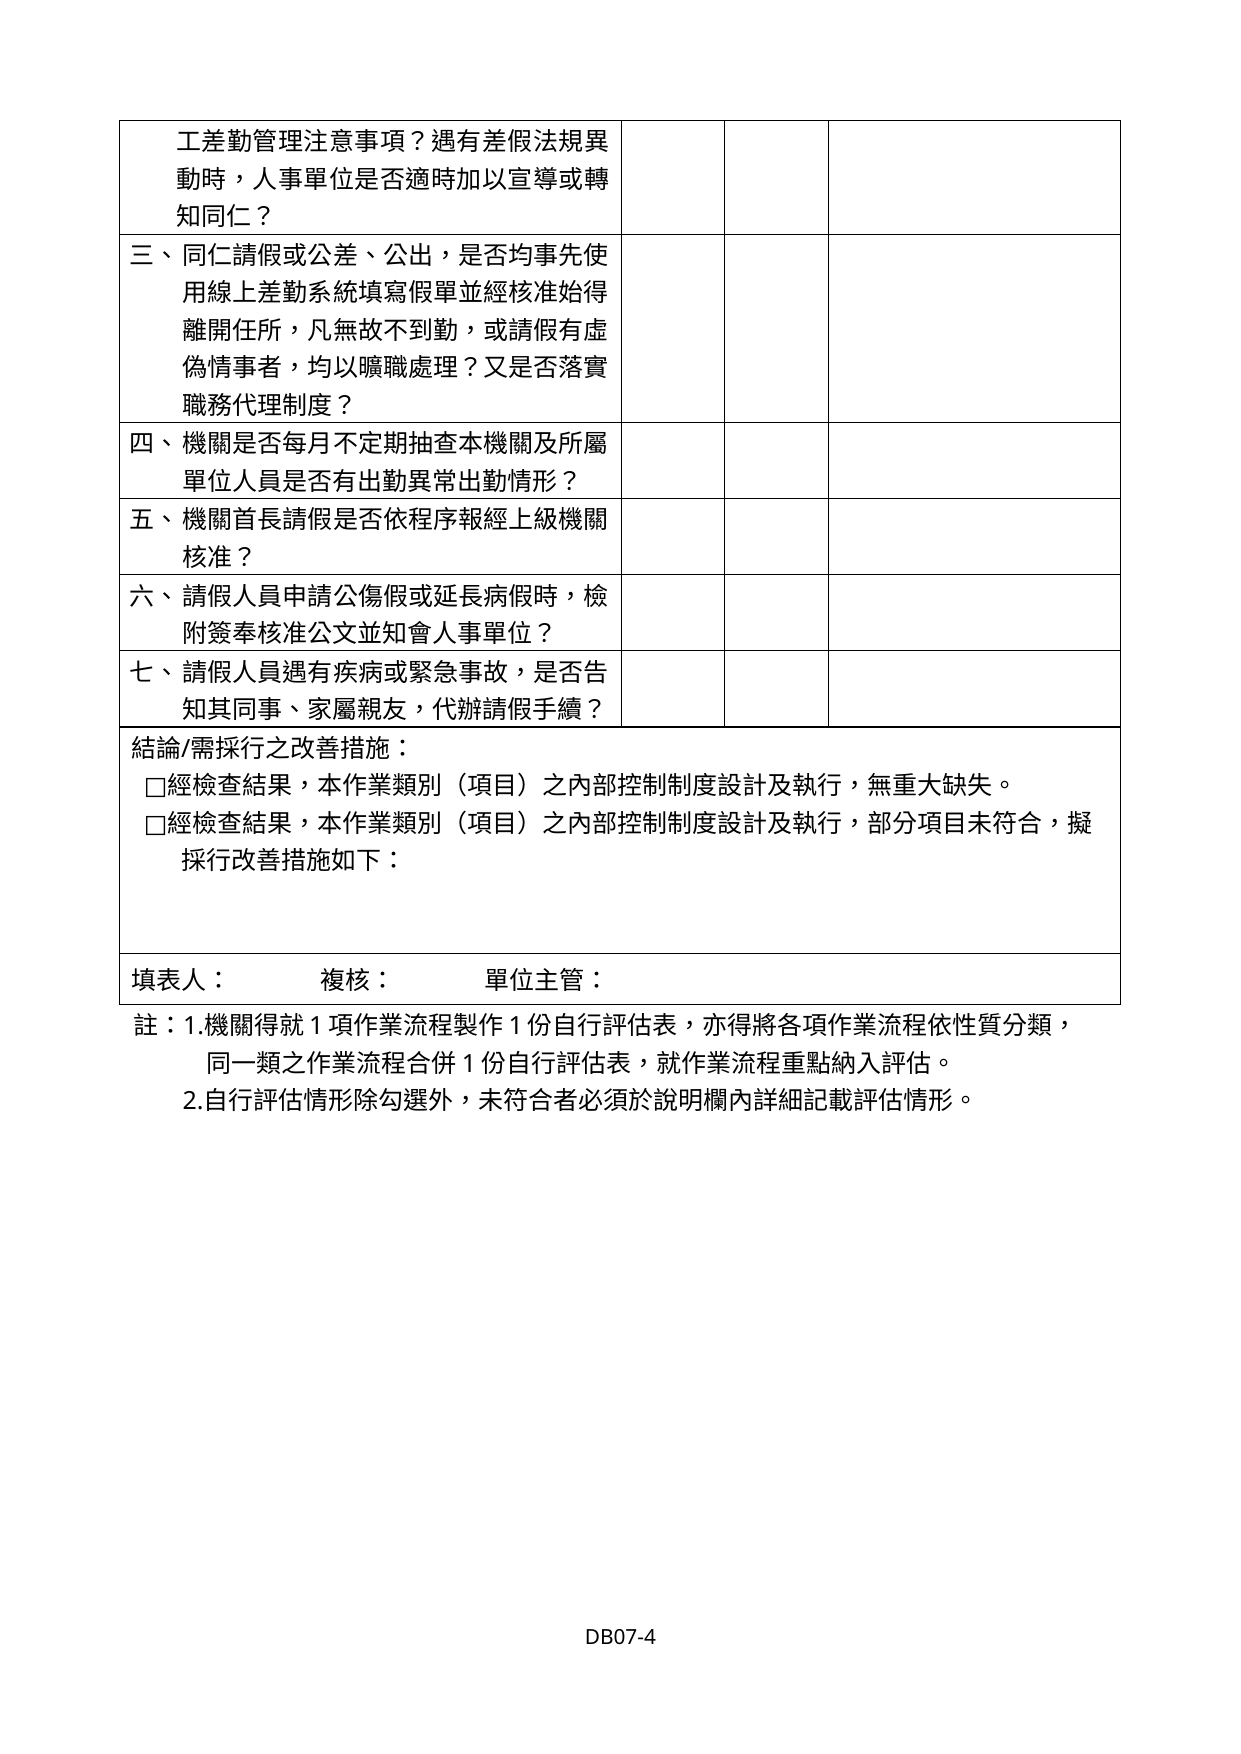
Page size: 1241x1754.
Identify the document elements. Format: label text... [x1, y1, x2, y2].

table_cell [725, 499, 828, 574]
table_cell 請假人員遇有疾病或緊急事故，是否告知其同事、家屬親友，代辦請假手續？ [120, 651, 621, 726]
table_cell [829, 235, 1120, 422]
table_cell [622, 121, 724, 234]
table_cell [725, 575, 828, 650]
table_cell [622, 423, 724, 498]
table_cell [829, 423, 1120, 498]
table_cell [725, 651, 828, 726]
table_cell [622, 499, 724, 574]
table_cell 請假人員申請公傷假或延長病假時，檢附簽奉核准公文並知會人事單位？ [120, 575, 621, 650]
table_cell [622, 235, 724, 422]
table_cell 機關是否每月不定期抽查本機關及所屬單位人員是否有出勤異常出勤情形？ [120, 423, 621, 498]
text 註：1.機關得就1項作業流程製作1份自行評估表，亦得將各項作業流程依性質分類， 同一類之作業流程合併1份自行評估表，就作業流程重點納入評估。 [118, 1005, 1122, 1080]
table_cell 工差勤管理注意事項？遇有差假法規異動時，人事單位是否適時加以宣導或轉知同仁？ [120, 121, 621, 234]
table_cell [725, 235, 828, 422]
table_cell [622, 575, 724, 650]
table_cell 機關首長請假是否依程序報經上級機關核准？ [120, 499, 621, 574]
table_cell 結論/需採行之改善措施： □經檢查結果，本作業類別（項目）之內部控制制度設計及執行，無重大缺失。 □經檢查結果，本作業類別（項目）之內部控制制度設計及執行，部分項目未符合，擬採行改善措施如下： [120, 728, 1120, 952]
table_cell [725, 121, 828, 234]
table_cell [829, 651, 1120, 726]
table_cell [829, 121, 1120, 234]
table_cell [725, 423, 828, 498]
table_cell 填表人： 複核： 單位主管： [120, 954, 1120, 1004]
table_cell [829, 499, 1120, 574]
table_cell [622, 651, 724, 726]
table_cell [829, 575, 1120, 650]
table_cell 同仁請假或公差、公出，是否均事先使用線上差勤系統填寫假單並經核准始得離開任所，凡無故不到勤，或請假有虛偽情事者，均以曠職處理？又是否落實職務代理制度？ [120, 235, 621, 422]
text 2.自行評估情形除勾選外，未符合者必須於說明欄內詳細記載評估情形。 [182, 1080, 1122, 1118]
